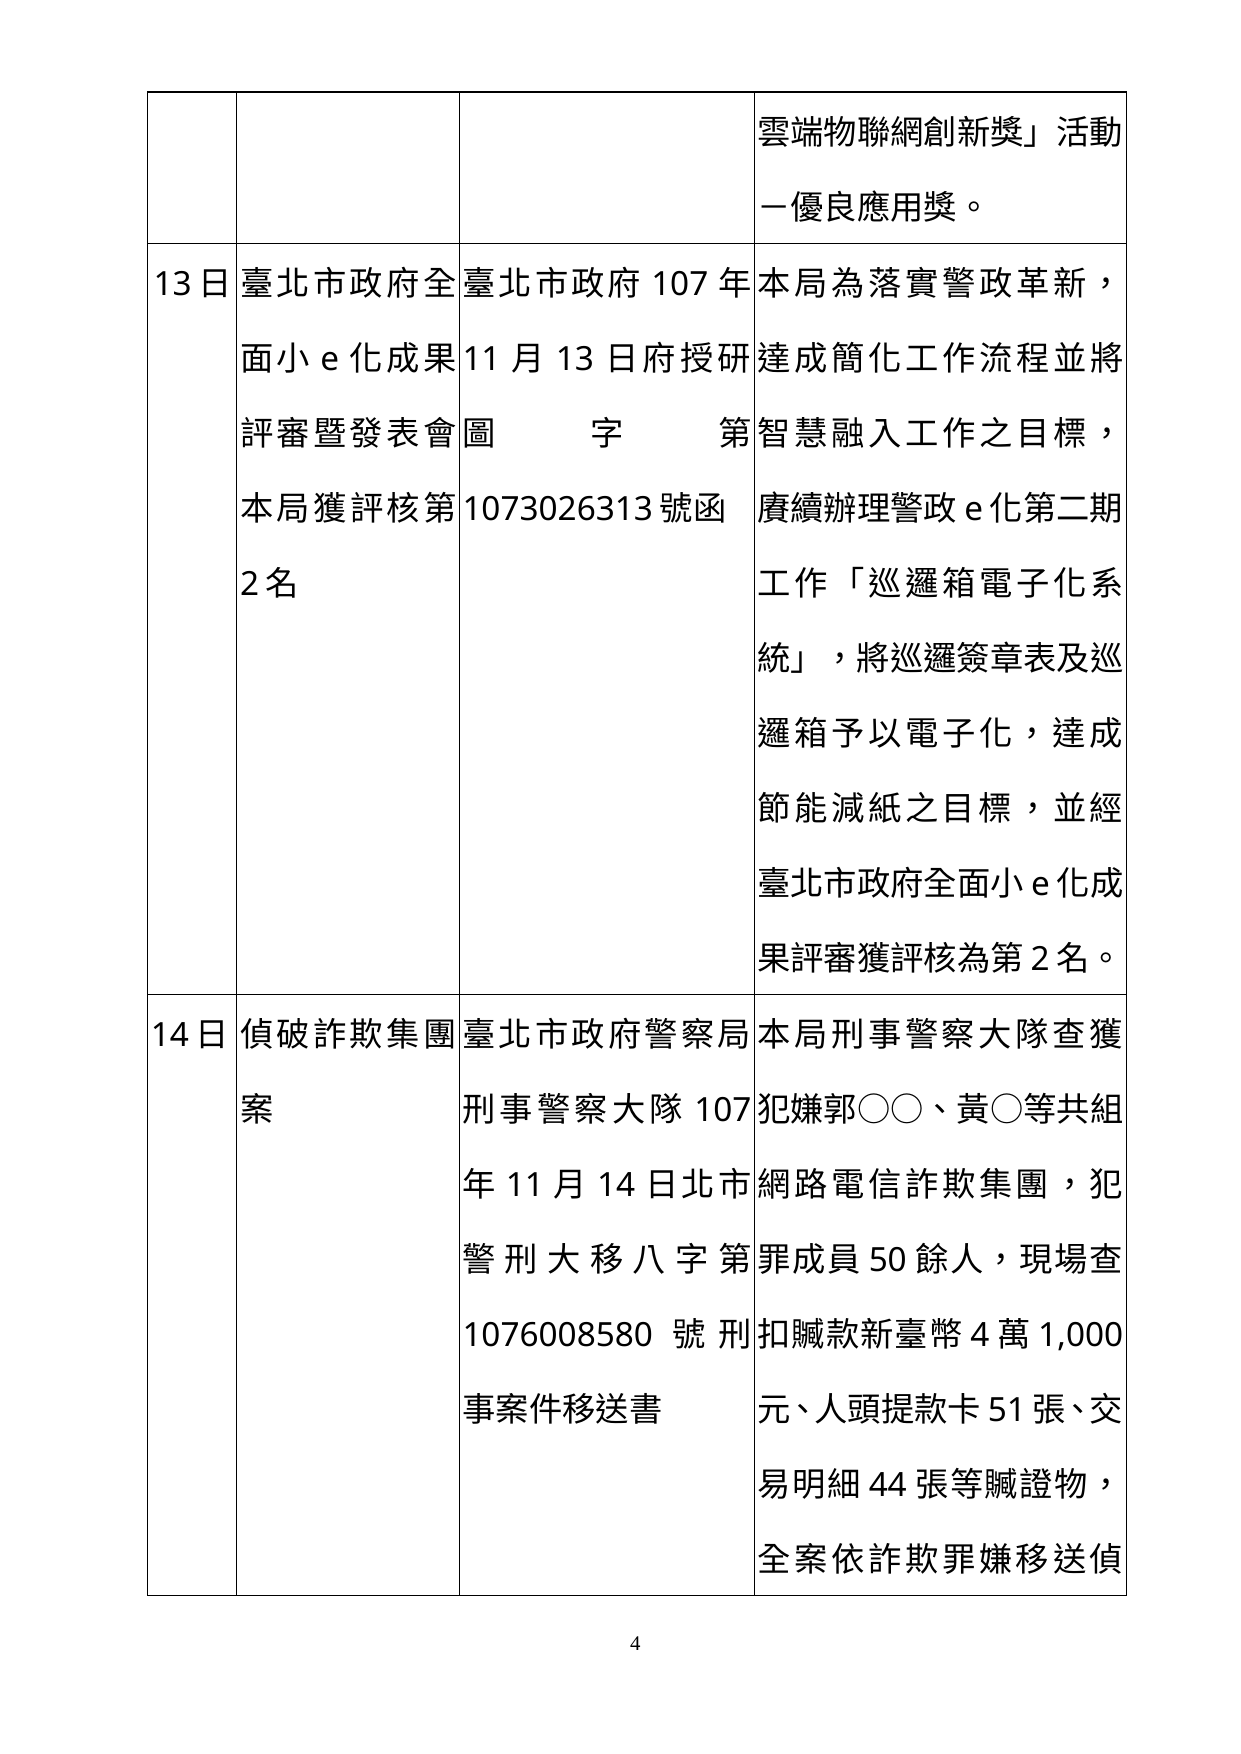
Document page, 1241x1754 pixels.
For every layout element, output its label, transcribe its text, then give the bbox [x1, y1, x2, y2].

table_cell 臺北市政府107年11月13日府授研圖字第1073026313號函 [460, 244, 754, 993]
table_cell 偵破詐欺集團案 [237, 995, 459, 1594]
table_cell 13日 [148, 244, 236, 993]
table_cell 雲端物聯網創新獎」活動－優良應用獎。 [755, 93, 1126, 242]
table_cell [237, 93, 459, 242]
table_cell [148, 93, 236, 242]
table_cell 14日 [148, 995, 236, 1594]
table_cell 臺北市政府全面小e化成果評審暨發表會本局獲評核第2名 [237, 244, 459, 993]
table_cell 本局刑事警察大隊查獲犯嫌郭○○、黃○等共組網路電信詐欺集團，犯罪成員50餘人，現場查扣贓款新臺幣4萬1,000元、人頭提款卡51張、交易明細44張等贓證物，全案依詐欺罪嫌移送偵 [755, 995, 1126, 1594]
table_cell 本局為落實警政革新，達成簡化工作流程並將智慧融入工作之目標，賡續辦理警政e化第二期工作「巡邏箱電子化系統」，將巡邏簽章表及巡邏箱予以電子化，達成節能減紙之目標，並經臺北市政府全面小e化成果評審獲評核為第2名。 [755, 244, 1126, 993]
table_cell [460, 93, 754, 242]
table_cell 臺北市政府警察局刑事警察大隊107年11月14日北市警刑大移八字第1076008580號刑事案件移送書 [460, 995, 754, 1594]
